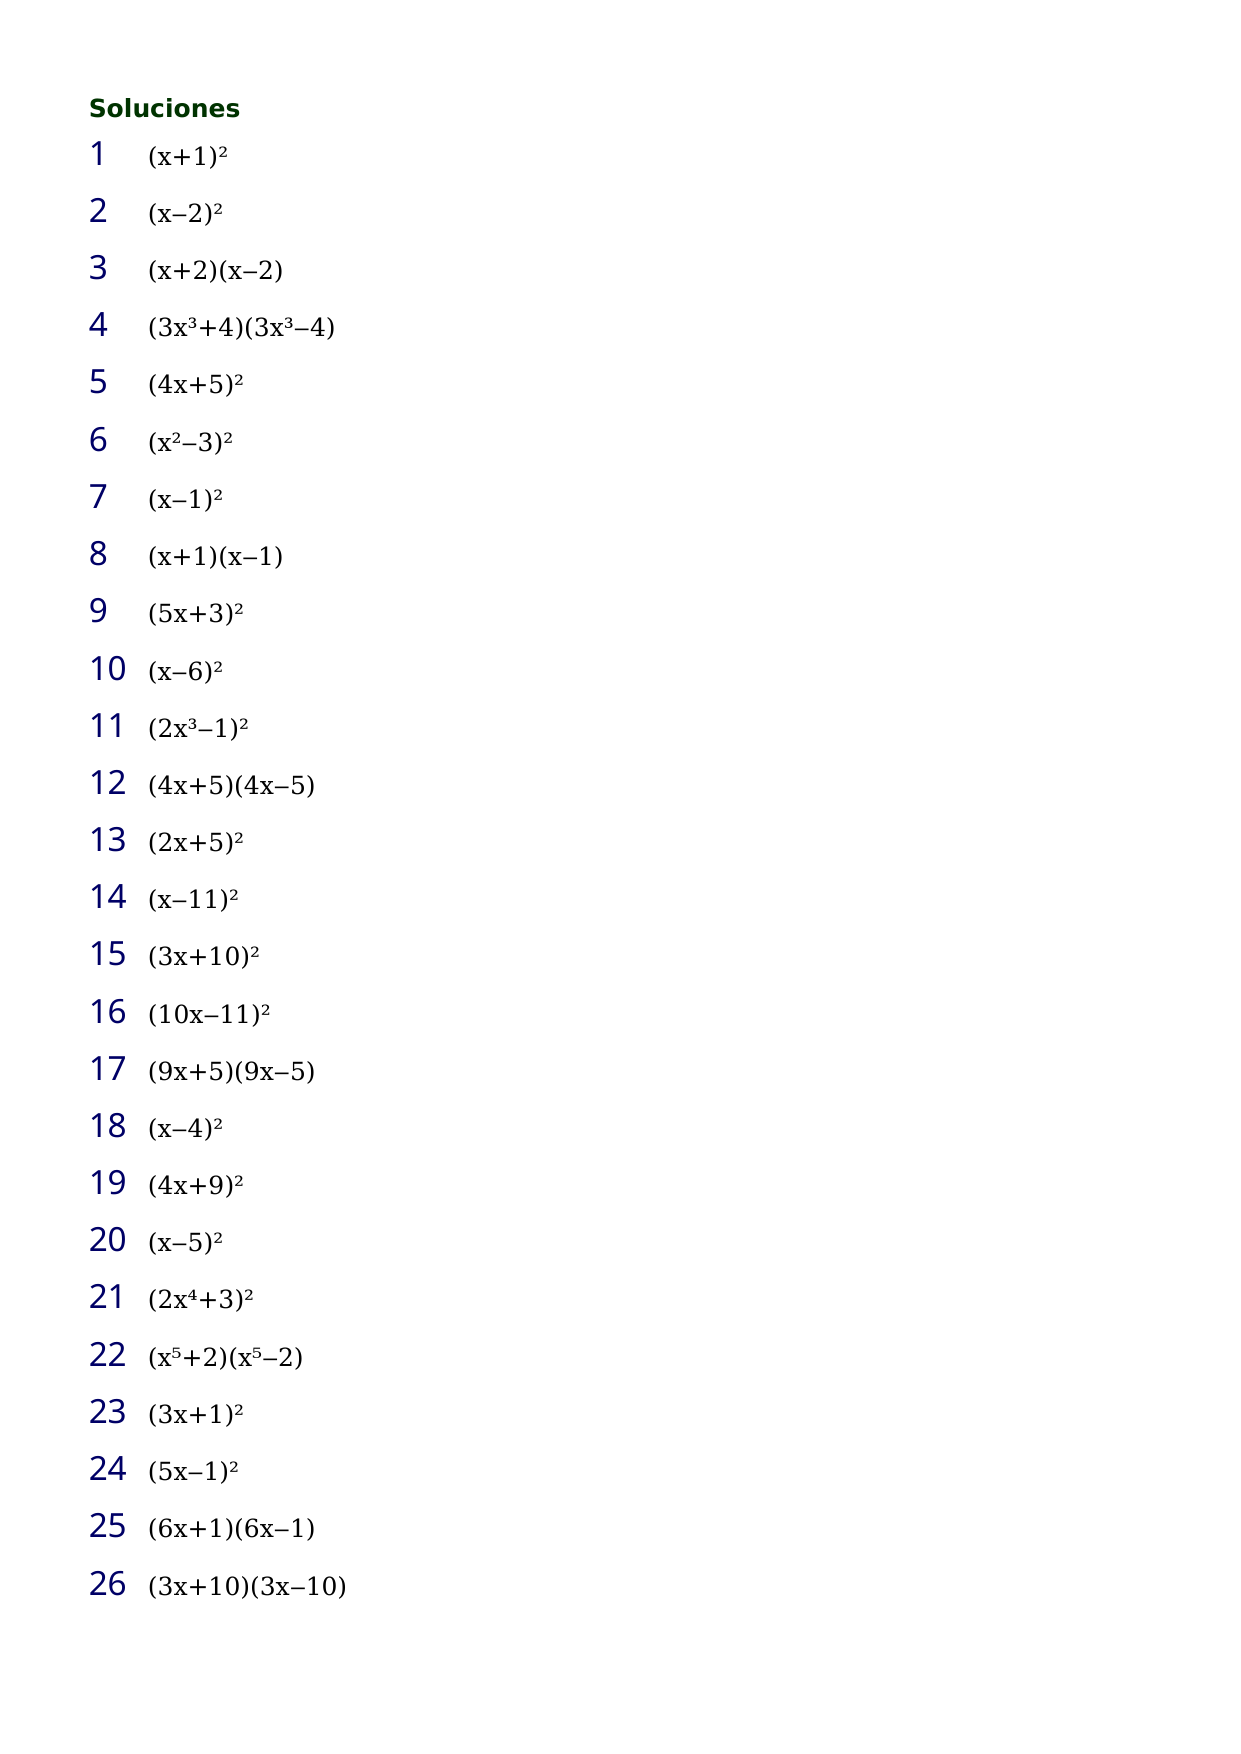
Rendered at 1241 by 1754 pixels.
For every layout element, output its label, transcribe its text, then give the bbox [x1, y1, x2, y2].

list (2x+5)² [88, 816, 1152, 861]
list (2x⁴+3)² [88, 1273, 1152, 1319]
list (3x+10)(3x‒10) [88, 1559, 1152, 1605]
list (x+1)² [88, 129, 1152, 175]
list (x‒11)² [88, 873, 1152, 918]
list (10x‒11)² [88, 987, 1152, 1033]
list (3x+10)² [88, 930, 1152, 976]
list (5x‒1)² [88, 1445, 1152, 1490]
list (x⁵+2)(x⁵‒2) [88, 1331, 1152, 1376]
list (x+1)(x‒1) [88, 530, 1152, 575]
list (x‒5)² [88, 1216, 1152, 1262]
list (3x+1)² [88, 1388, 1152, 1433]
list (5x+3)² [88, 587, 1152, 632]
list (4x+9)² [88, 1159, 1152, 1204]
list (x‒2)² [88, 187, 1152, 232]
list (9x+5)(9x‒5) [88, 1044, 1152, 1090]
list (x²‒3)² [88, 416, 1152, 461]
list (3x³+4)(3x³‒4) [88, 301, 1152, 347]
list (x‒4)² [88, 1102, 1152, 1147]
list (x+2)(x‒2) [88, 244, 1152, 289]
text Soluciones [88, 94, 1152, 124]
list (2x³‒1)² [88, 701, 1152, 747]
list (4x+5)² [88, 358, 1152, 404]
list (x‒1)² [88, 473, 1152, 518]
list (x‒6)² [88, 644, 1152, 690]
list (6x+1)(6x‒1) [88, 1502, 1152, 1547]
list (4x+5)(4x‒5) [88, 759, 1152, 804]
